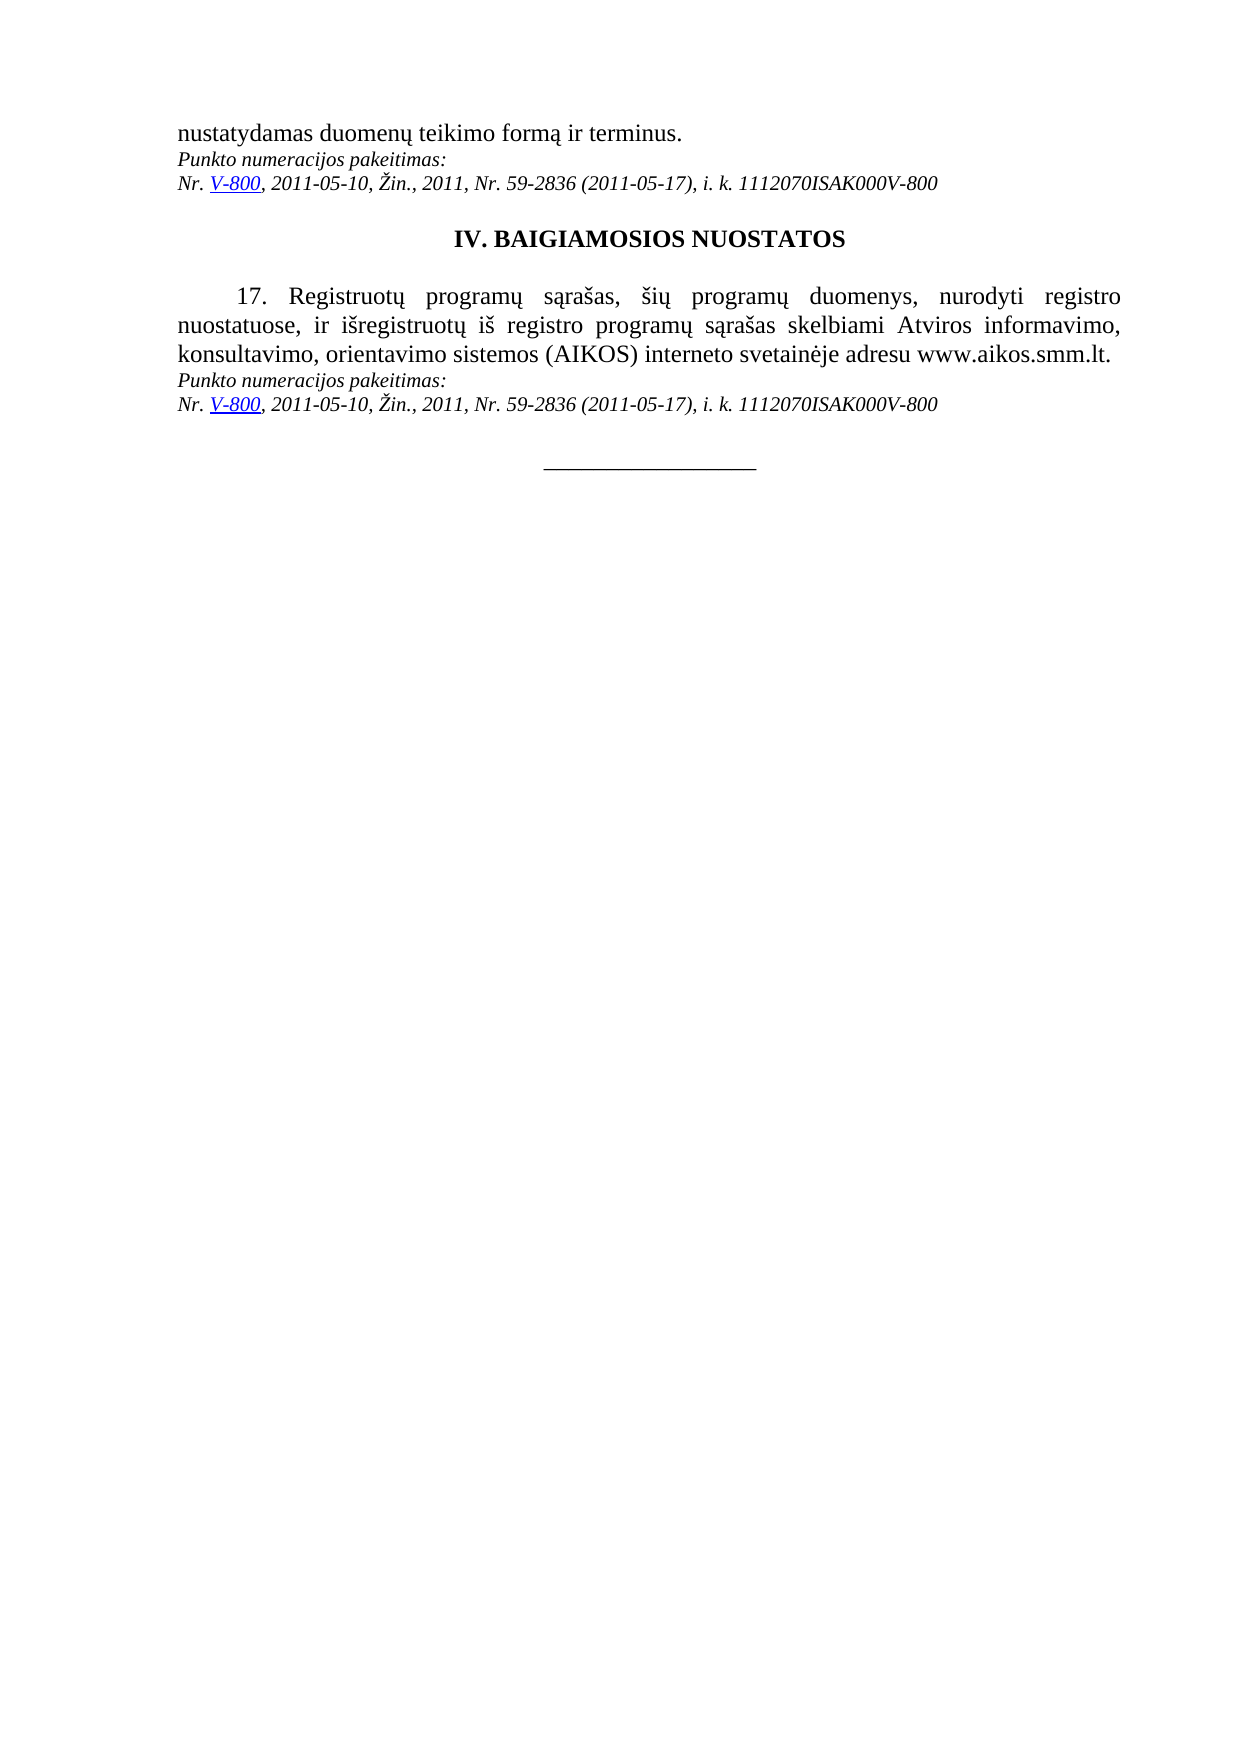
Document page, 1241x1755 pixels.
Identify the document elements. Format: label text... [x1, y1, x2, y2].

text Punkto numeracijos pakeitimas: [177, 147, 1122, 171]
text Nr. V-800, 2011-05-10, Žin., 2011, Nr. 59-2836 (2011-05-17), i. k. 1112070ISAK000V-800 [177, 392, 1122, 416]
text _________________ [177, 444, 1122, 473]
text IV. BAIGIAMOSIOS NUOSTATOS [177, 224, 1122, 252]
text 17. Registruotų programų sąrašas, šių programų duomenys, nurodyti registro nuostatuose, ir išregistruotų iš registro programų sąrašas skelbiami Atviros informavimo, konsultavimo, orientavimo sistemos (AIKOS) interneto svetainėje adresu www.aikos.smm.lt. [177, 281, 1122, 367]
text Punkto numeracijos pakeitimas: [177, 367, 1122, 392]
text Nr. V-800, 2011-05-10, Žin., 2011, Nr. 59-2836 (2011-05-17), i. k. 1112070ISAK000V-800 [177, 171, 1122, 195]
text nustatydamas duomenų teikimo formą ir terminus. [177, 118, 1122, 147]
